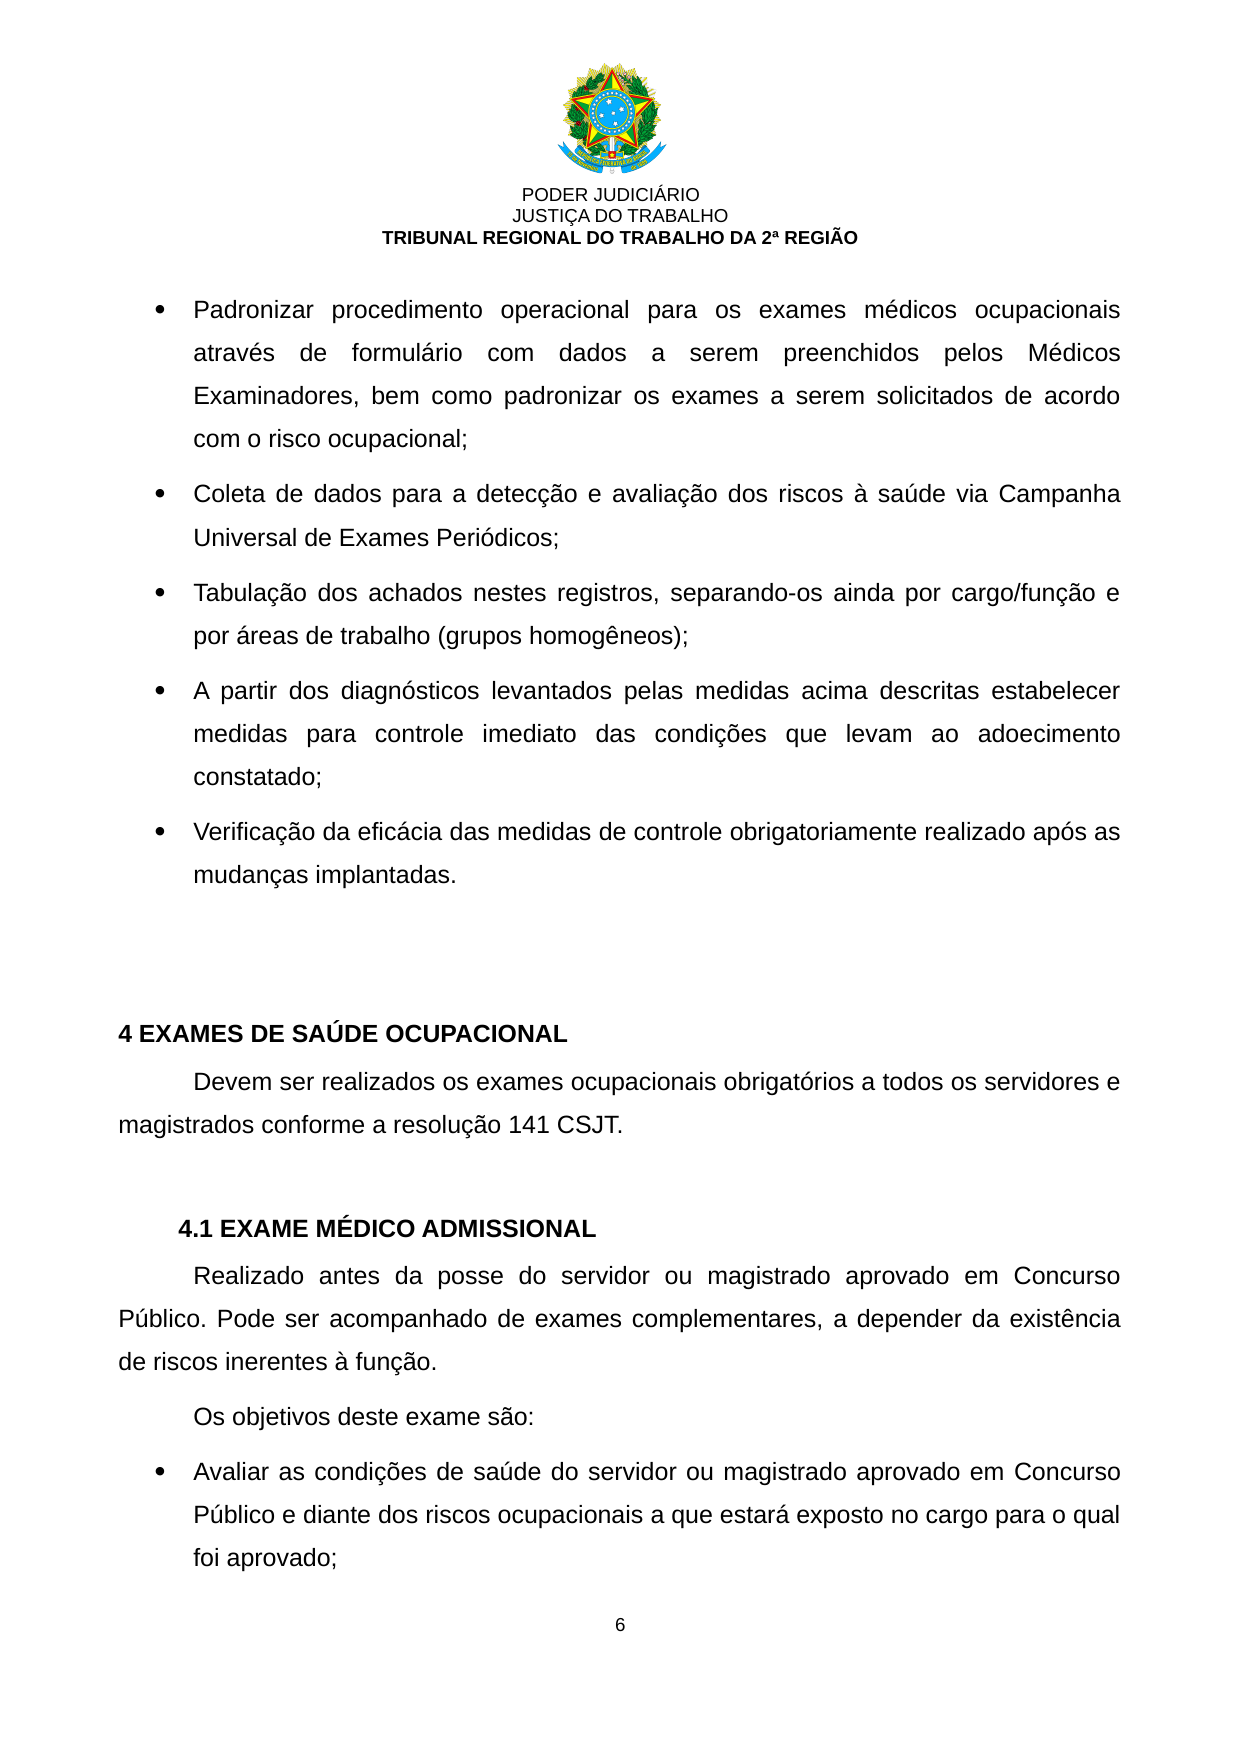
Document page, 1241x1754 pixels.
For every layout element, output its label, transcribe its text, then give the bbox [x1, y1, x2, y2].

list Verificação da eficácia das medidas de controle obrigatoriamente realizado após as mudanças implantadas. [156, 817, 1122, 889]
text Os objetivos deste exame são: [118, 1402, 1122, 1431]
subtitle 4 EXAMES DE SAÚDE OCUPACIONAL [118, 1019, 1122, 1048]
list Padronizar procedimento operacional para os exames médicos ocupacionais através de formulário com dados a serem preenchidos pelos Médicos Examinadores, bem como padronizar os exames a serem solicitados de acordo com o risco ocupacional; [156, 295, 1122, 453]
list Coleta de dados para a detecção e avaliação dos riscos à saúde via Campanha Universal de Exames Periódicos; [156, 479, 1122, 551]
list Tabulação dos achados nestes registros, separando-os ainda por cargo/função e por áreas de trabalho (grupos homogêneos); [156, 578, 1122, 650]
subtitle 4.1 EXAME MÉDICO ADMISSIONAL [118, 1214, 1122, 1242]
text Realizado antes da posse do servidor ou magistrado aprovado em Concurso Público. Pode ser acompanhado de exames complementares, a depender da existência de riscos inerentes à função. [118, 1261, 1122, 1376]
text Devem ser realizados os exames ocupacionais obrigatórios a todos os servidores e magistrados conforme a resolução 141 CSJT. [118, 1066, 1122, 1138]
list Avaliar as condições de saúde do servidor ou magistrado aprovado em Concurso Público e diante dos riscos ocupacionais a que estará exposto no cargo para o qual foi aprovado; [156, 1457, 1122, 1572]
list A partir dos diagnósticos levantados pelas medidas acima descritas estabelecer medidas para controle imediato das condições que levam ao adoecimento constatado; [156, 676, 1122, 791]
